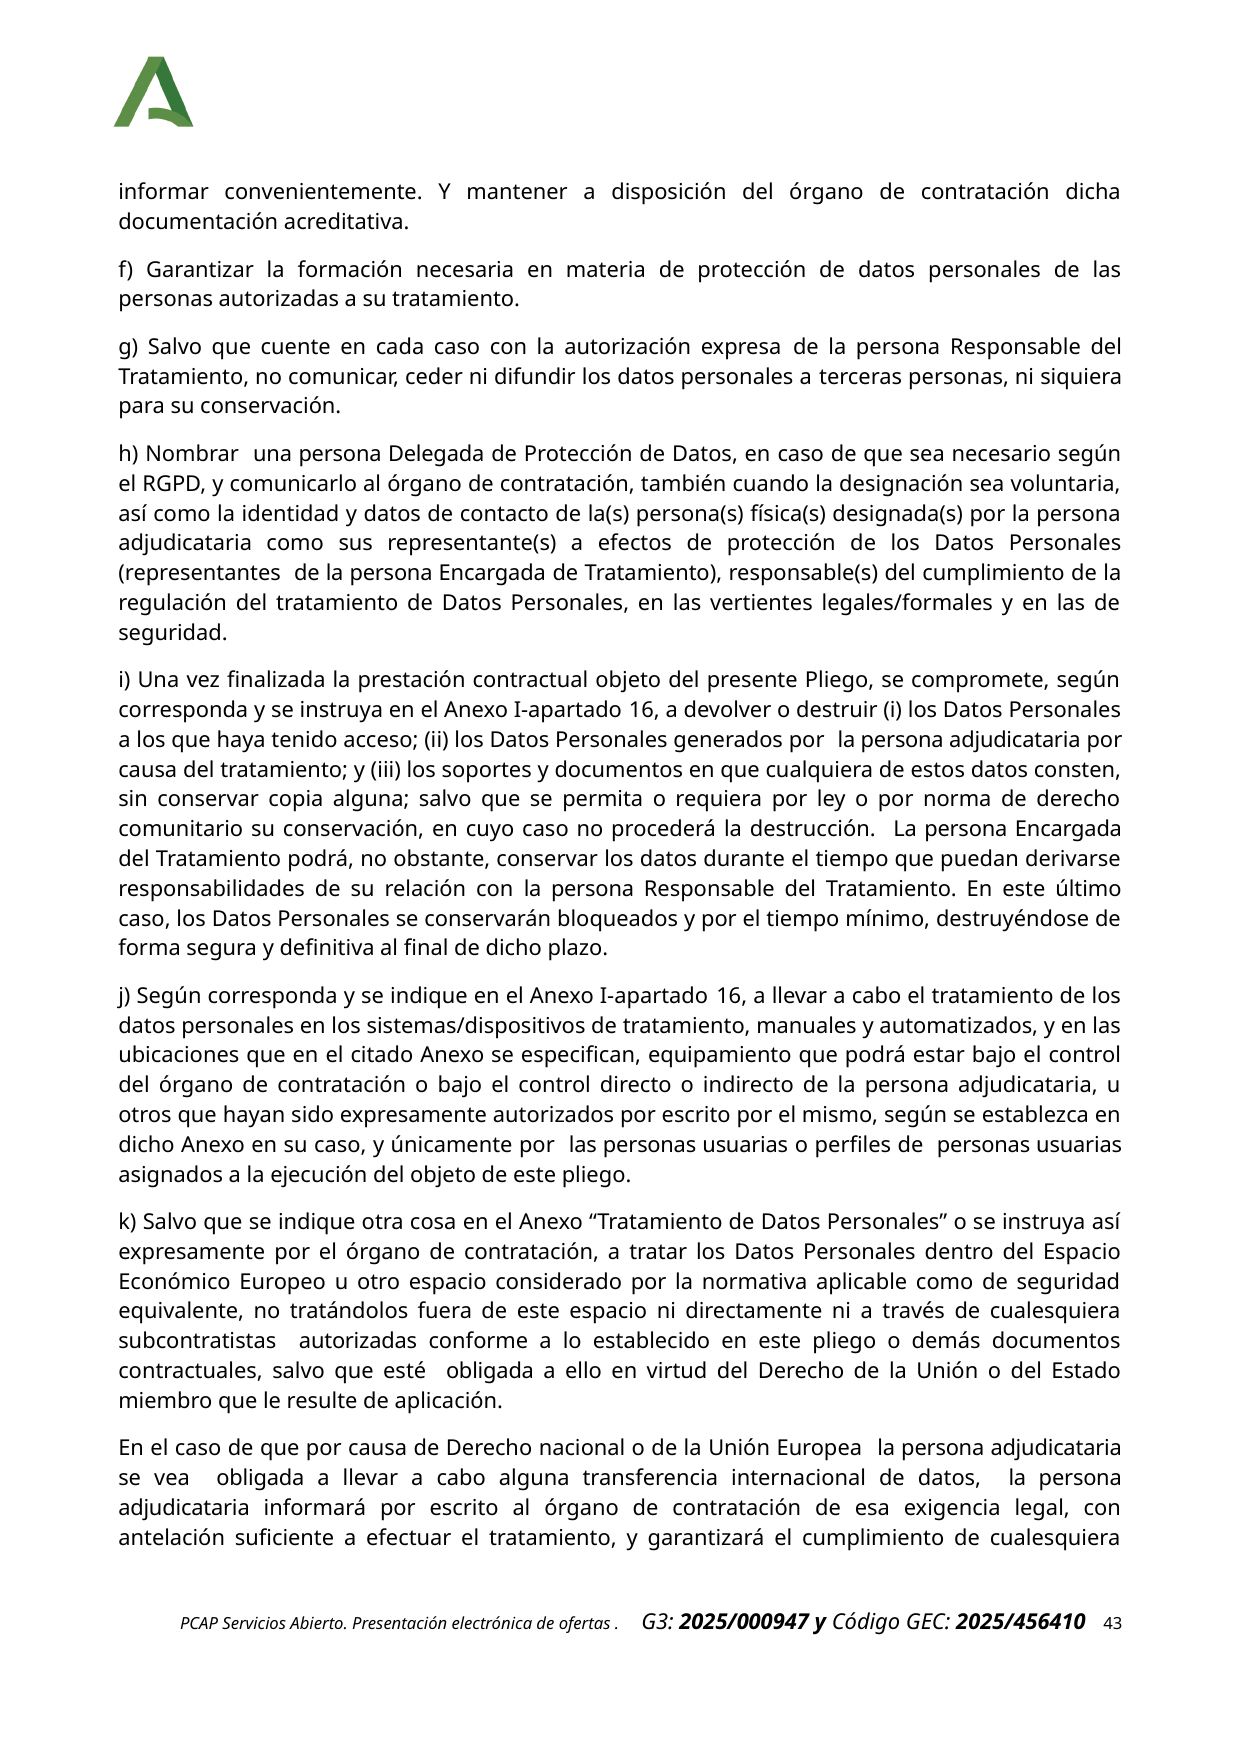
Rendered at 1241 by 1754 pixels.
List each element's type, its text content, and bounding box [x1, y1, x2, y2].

text h) Nombrar una persona Delegada de Protección de Datos, en caso de que sea necesario según el RGPD, y comunicarlo al órgano de contratación, también cuando la designación sea voluntaria, así como la identidad y datos de contacto de la(s) persona(s) física(s) designada(s) por la persona adjudicataria como sus representante(s) a efectos de protección de los Datos Personales (representantes de la persona Encargada de Tratamiento), responsable(s) del cumplimiento de la regulación del tratamiento de Datos Personales, en las vertientes legales/formales y en las de seguridad. [118, 438, 1122, 647]
text informar convenientemente. Y mantener a disposición del órgano de contratación dicha documentación acreditativa. [118, 176, 1122, 236]
text j) Según corresponda y se indique en el Anexo I-apartado 16, a llevar a cabo el tratamiento de los datos personales en los sistemas/dispositivos de tratamiento, manuales y automatizados, y en las ubicaciones que en el citado Anexo se especifican, equipamiento que podrá estar bajo el control del órgano de contratación o bajo el control directo o indirecto de la persona adjudicataria, u otros que hayan sido expresamente autorizados por escrito por el mismo, según se establezca en dicho Anexo en su caso, y únicamente por las personas usuarias o perfiles de personas usuarias asignados a la ejecución del objeto de este pliego. [118, 980, 1122, 1188]
text f) Garantizar la formación necesaria en materia de protección de datos personales de las personas autorizadas a su tratamiento. [118, 254, 1122, 313]
text En el caso de que por causa de Derecho nacional o de la Unión Europea la persona adjudicataria se vea obligada a llevar a cabo alguna transferencia internacional de datos, la persona adjudicataria informará por escrito al órgano de contratación de esa exigencia legal, con antelación suficiente a efectuar el tratamiento, y garantizará el cumplimiento de cualesquiera [118, 1432, 1122, 1552]
text g) Salvo que cuente en cada caso con la autorización expresa de la persona Responsable del Tratamiento, no comunicar, ceder ni difundir los datos personales a terceras personas, ni siquiera para su conservación. [118, 331, 1122, 420]
text k) Salvo que se indique otra cosa en el Anexo “Tratamiento de Datos Personales” o se instruya así expresamente por el órgano de contratación, a tratar los Datos Personales dentro del Espacio Económico Europeo u otro espacio considerado por la normativa aplicable como de seguridad equivalente, no tratándolos fuera de este espacio ni directamente ni a través de cualesquiera subcontratistas autorizadas conforme a lo establecido en este pliego o demás documentos contractuales, salvo que esté obligada a ello en virtud del Derecho de la Unión o del Estado miembro que le resulte de aplicación. [118, 1206, 1122, 1415]
text i) Una vez finalizada la prestación contractual objeto del presente Pliego, se compromete, según corresponda y se instruya en el Anexo I-apartado 16, a devolver o destruir (i) los Datos Personales a los que haya tenido acceso; (ii) los Datos Personales generados por la persona adjudicataria por causa del tratamiento; y (iii) los soportes y documentos en que cualquiera de estos datos consten, sin conservar copia alguna; salvo que se permita o requiera por ley o por norma de derecho comunitario su conservación, en cuyo caso no procederá la destrucción. La persona Encargada del Tratamiento podrá, no obstante, conservar los datos durante el tiempo que puedan derivarse responsabilidades de su relación con la persona Responsable del Tratamiento. En este último caso, los Datos Personales se conservarán bloqueados y por el tiempo mínimo, destruyéndose de forma segura y definitiva al final de dicho plazo. [118, 664, 1122, 962]
picture [109, 52, 198, 131]
